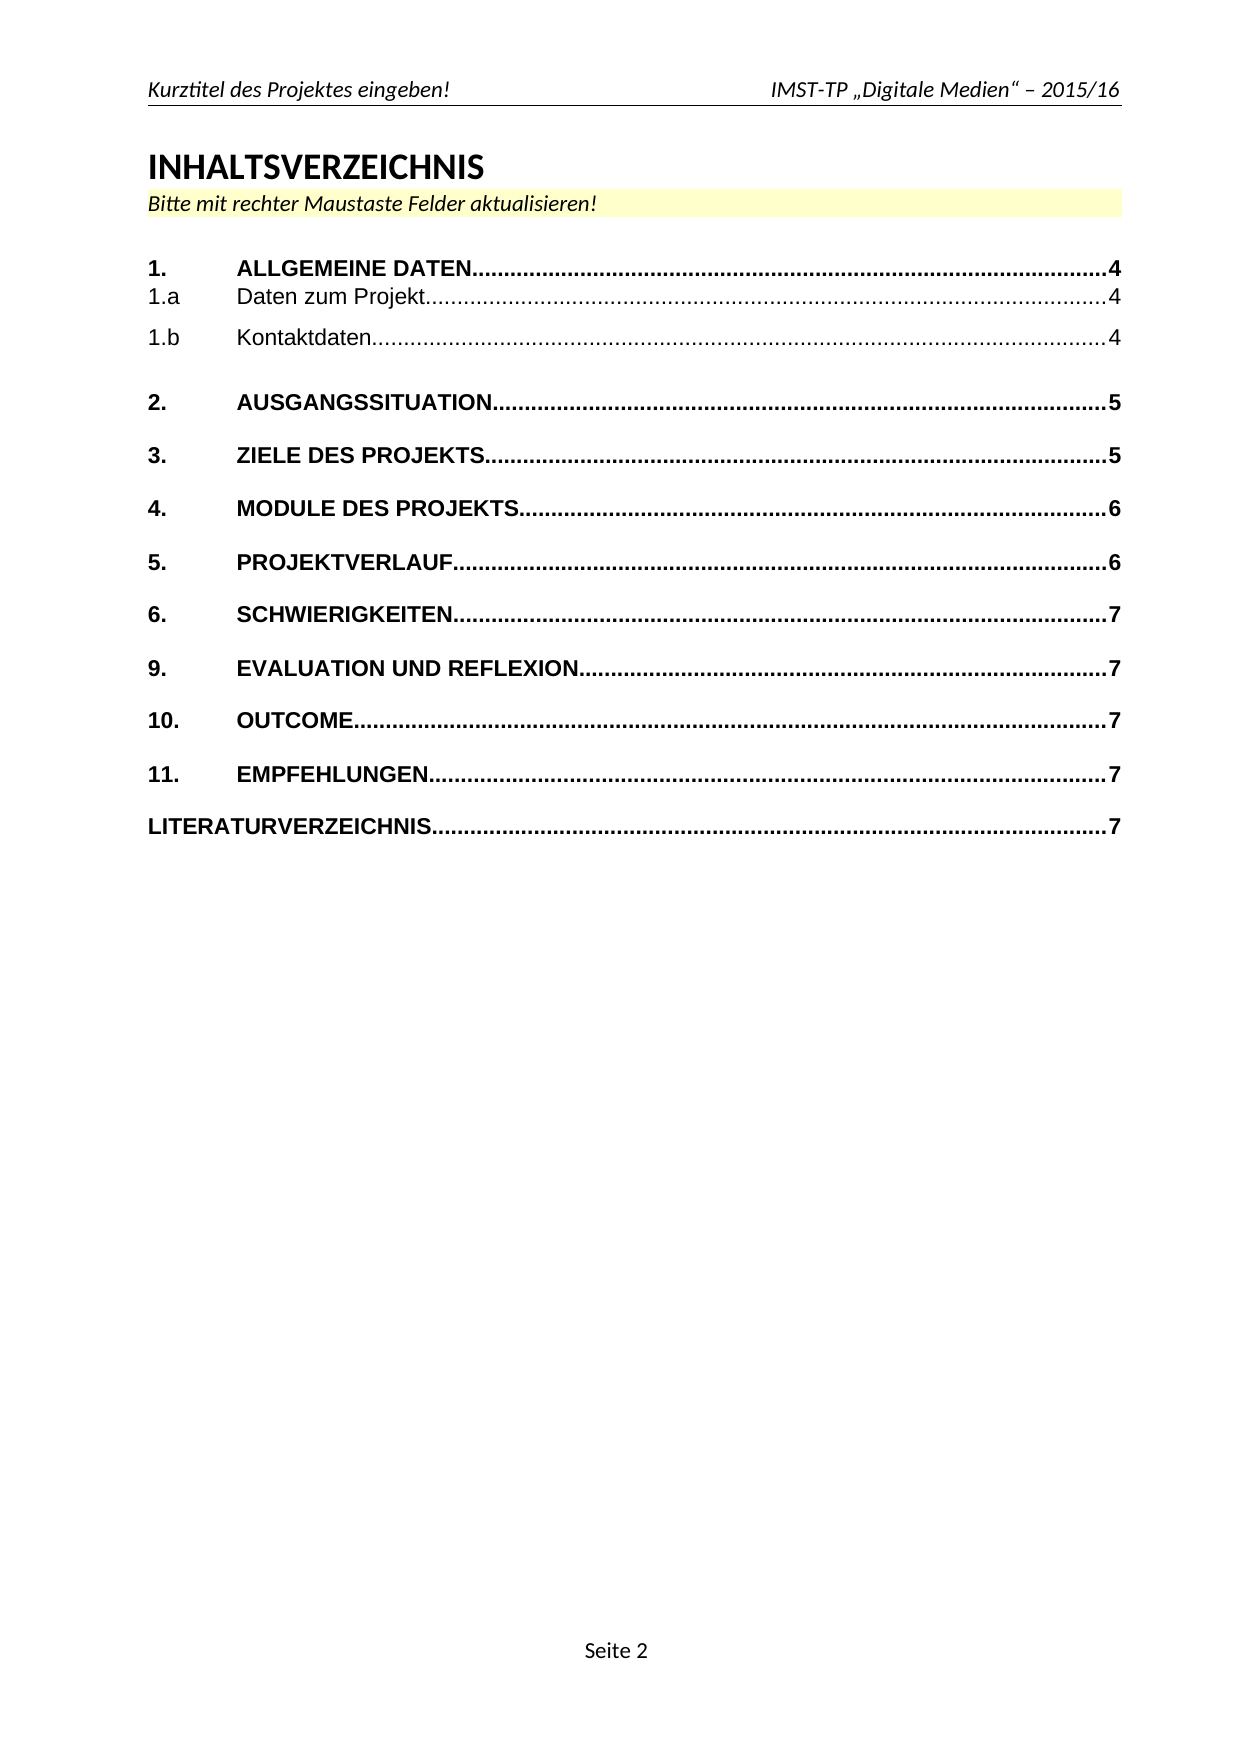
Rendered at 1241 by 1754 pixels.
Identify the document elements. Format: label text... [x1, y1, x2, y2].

text 6. Schwierigkeiten 7 [148, 601, 1122, 629]
text Bitte mit rechter Maustaste Felder aktualisieren! [148, 189, 1122, 217]
text 3. Ziele des Projekts 5 [148, 442, 1122, 469]
text 10. Outcome 7 [148, 707, 1122, 735]
text 1.a Daten zum Projekt 4 [148, 282, 1122, 311]
text 1. Allgemeine Daten 4 [148, 254, 1122, 282]
text Inhaltsverzeichnis [148, 143, 1122, 189]
text 1.b Kontaktdaten 4 [148, 323, 1122, 351]
text Literaturverzeichnis 7 [148, 813, 1122, 839]
text 5. Projektverlauf 6 [148, 548, 1122, 576]
text 2. Ausgangssituation 5 [148, 388, 1122, 417]
text 4. Module des Projekts 6 [148, 494, 1122, 523]
text 9. Evaluation und Reflexion 7 [148, 654, 1122, 682]
text 11. Empfehlungen 7 [148, 760, 1122, 788]
